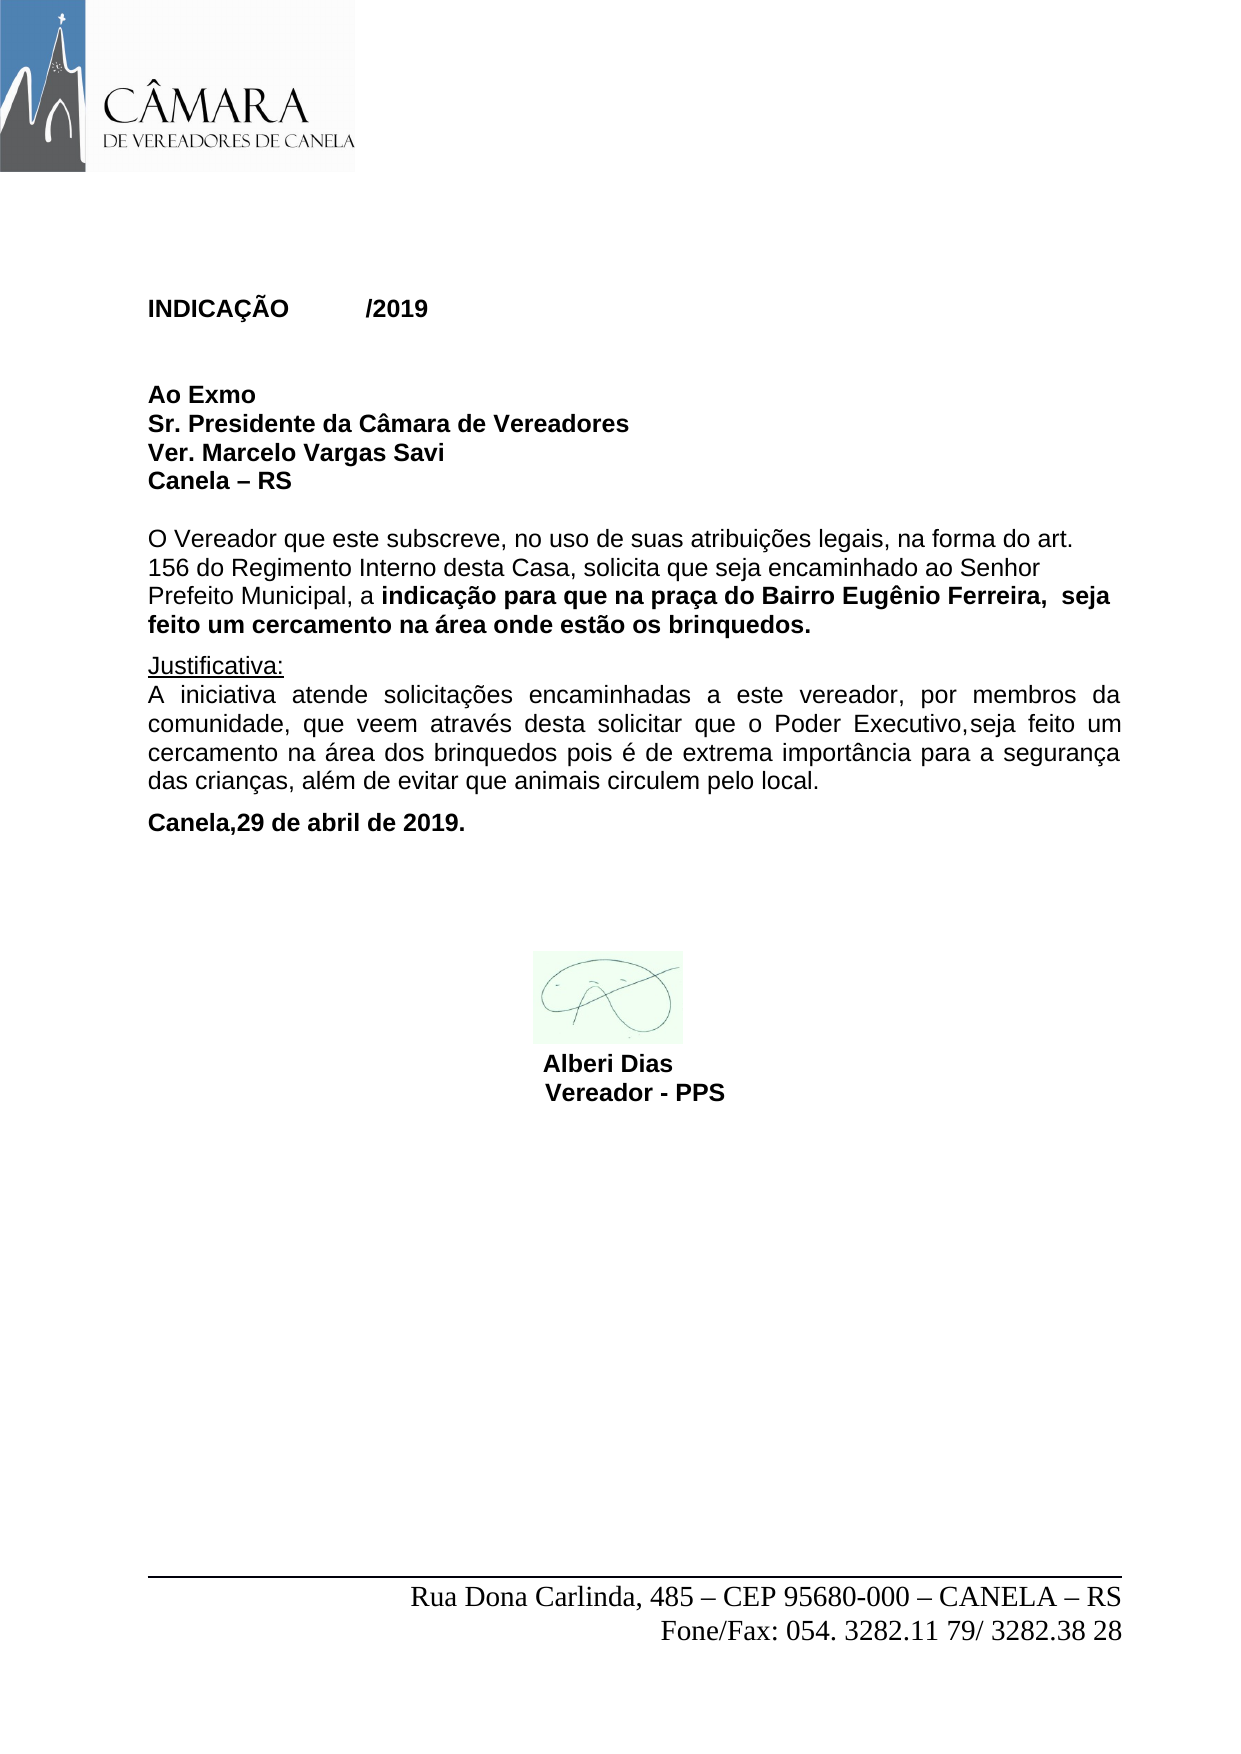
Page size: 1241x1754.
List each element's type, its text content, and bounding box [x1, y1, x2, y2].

text Ver. Marcelo Vargas Savi [148, 438, 1122, 466]
text Canela – RS [148, 466, 1122, 495]
picture [533, 951, 683, 1044]
text Canela,29 de abril de 2019. [148, 808, 1122, 836]
text Vereador - PPS [148, 1078, 1122, 1106]
text A iniciativa atende solicitações encaminhadas a este vereador, por membros da comunidade, que veem através desta solicitar que o Poder Executivo,seja feito um cercamento na área dos brinquedos pois é de extrema importância para a segurança das crianças, além de evitar que animais circulem pelo local. [148, 680, 1122, 795]
text Justificativa: [148, 651, 1122, 680]
text Sr. Presidente da Câmara de Vereadores [148, 409, 1122, 438]
text INDICAÇÃO /2019 [148, 294, 1122, 323]
text O Vereador que este subscreve, no uso de suas atribuições legais, na forma do art. 156 do Regimento Interno desta Casa, solicita que seja encaminhado ao Senhor Prefeito Municipal, a indicação para que na praça do Bairro Eugênio Ferreira, seja feito um cercamento na área onde estão os brinquedos. [148, 524, 1122, 639]
text Alberi Dias [148, 1049, 1122, 1078]
picture [0, 0, 355, 172]
text Ao Exmo [148, 380, 1122, 409]
